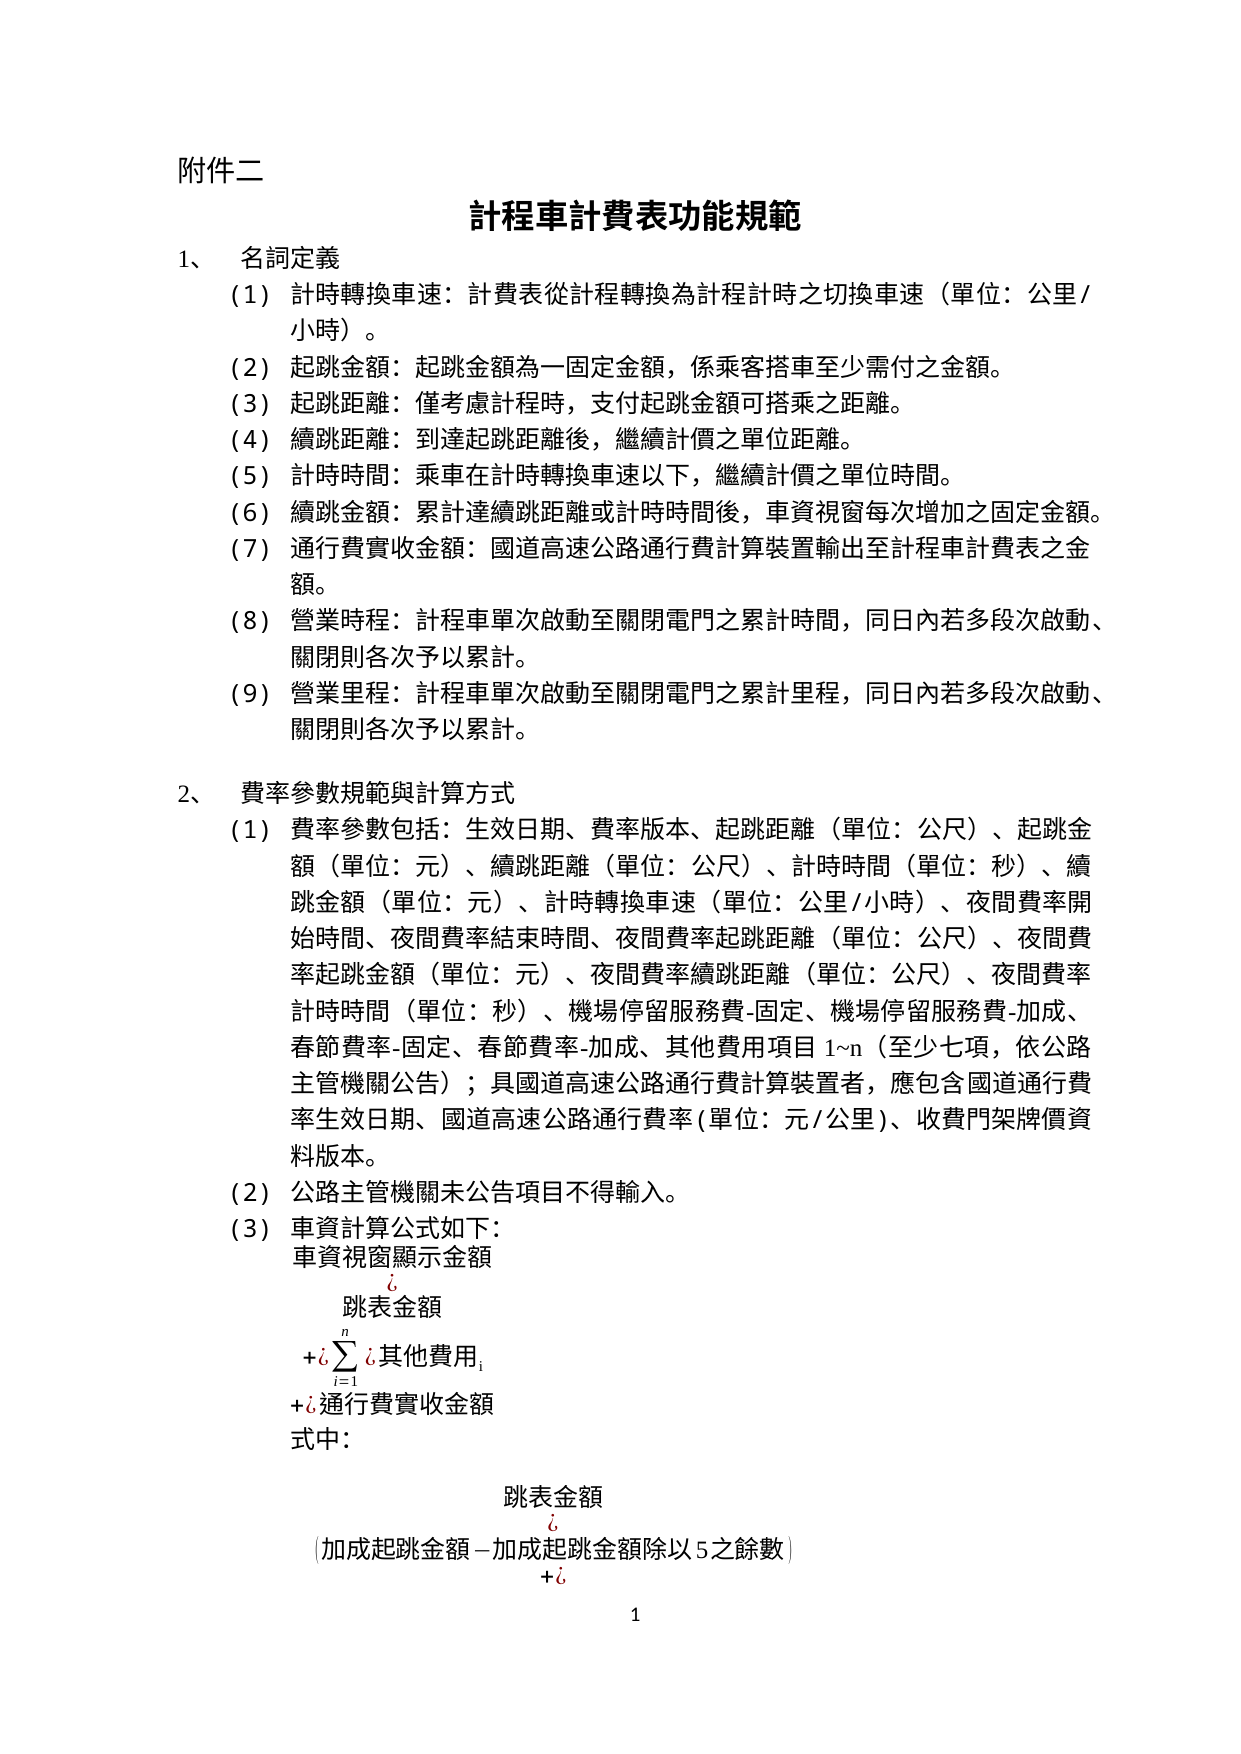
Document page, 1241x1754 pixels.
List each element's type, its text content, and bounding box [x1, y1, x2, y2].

list 公路主管機關未公告項目不得輸入。 [227, 1172, 1092, 1208]
list 車資計算公式如下： [227, 1208, 1092, 1245]
list 名詞定義 [177, 238, 1092, 274]
list 計時轉換車速：計費表從計程轉換為計程計時之切換車速（單位：公里/小時）。 [227, 274, 1092, 347]
list 通行費實收金額：國道高速公路通行費計算裝置輸出至計程車計費表之金額。 [227, 528, 1092, 601]
list 續跳距離：到達起跳距離後，繼續計價之單位距離。 [227, 419, 1092, 456]
text 式中： [290, 1419, 1092, 1456]
list 費率參數包括：生效日期、費率版本、起跳距離（單位：公尺）、起跳金額（單位：元）、續跳距離（單位：公尺）、計時時間（單位：秒）、續跳金額（單位：元）、計時轉換車速（單位：公里/小時）、夜間費率開始時間、夜間費率結束時間、夜間費率起跳距離（單位：公尺）、夜間費率起跳金額（單位：元）、夜間費率續跳距離（單位：公尺）、夜間費率計時時間（單位：秒）、機場停留服務費-固定、機場停留服務費-加成、春節費率-固定、春節費率-加成、其他費用項目1~n（至少七項，依公路主管機關公告）；具國道高速公路通行費計算裝置者，應包含國道通行費率生效日期、國道高速公路通行費率(單位：元/公里)、收費門架牌價資料版本。 [227, 810, 1092, 1172]
text 附件二 [177, 148, 1092, 190]
text 計程車計費表功能規範 [177, 190, 1092, 238]
list 營業里程：計程車單次啟動至關閉電門之累計里程，同日內若多段次啟動、關閉則各次予以累計。 [227, 673, 1092, 746]
list 費率參數規範與計算方式 [177, 773, 1092, 810]
list 起跳距離：僅考慮計程時，支付起跳金額可搭乘之距離。 [227, 383, 1092, 419]
list 起跳金額：起跳金額為一固定金額，係乘客搭車至少需付之金額。 [227, 347, 1092, 383]
list 續跳金額：累計達續跳距離或計時時間後，車資視窗每次增加之固定金額。 [227, 492, 1092, 528]
list 計時時間：乘車在計時轉換車速以下，繼續計價之單位時間。 [227, 456, 1092, 492]
list 營業時程：計程車單次啟動至關閉電門之累計時間，同日內若多段次啟動、關閉則各次予以累計。 [227, 601, 1092, 673]
